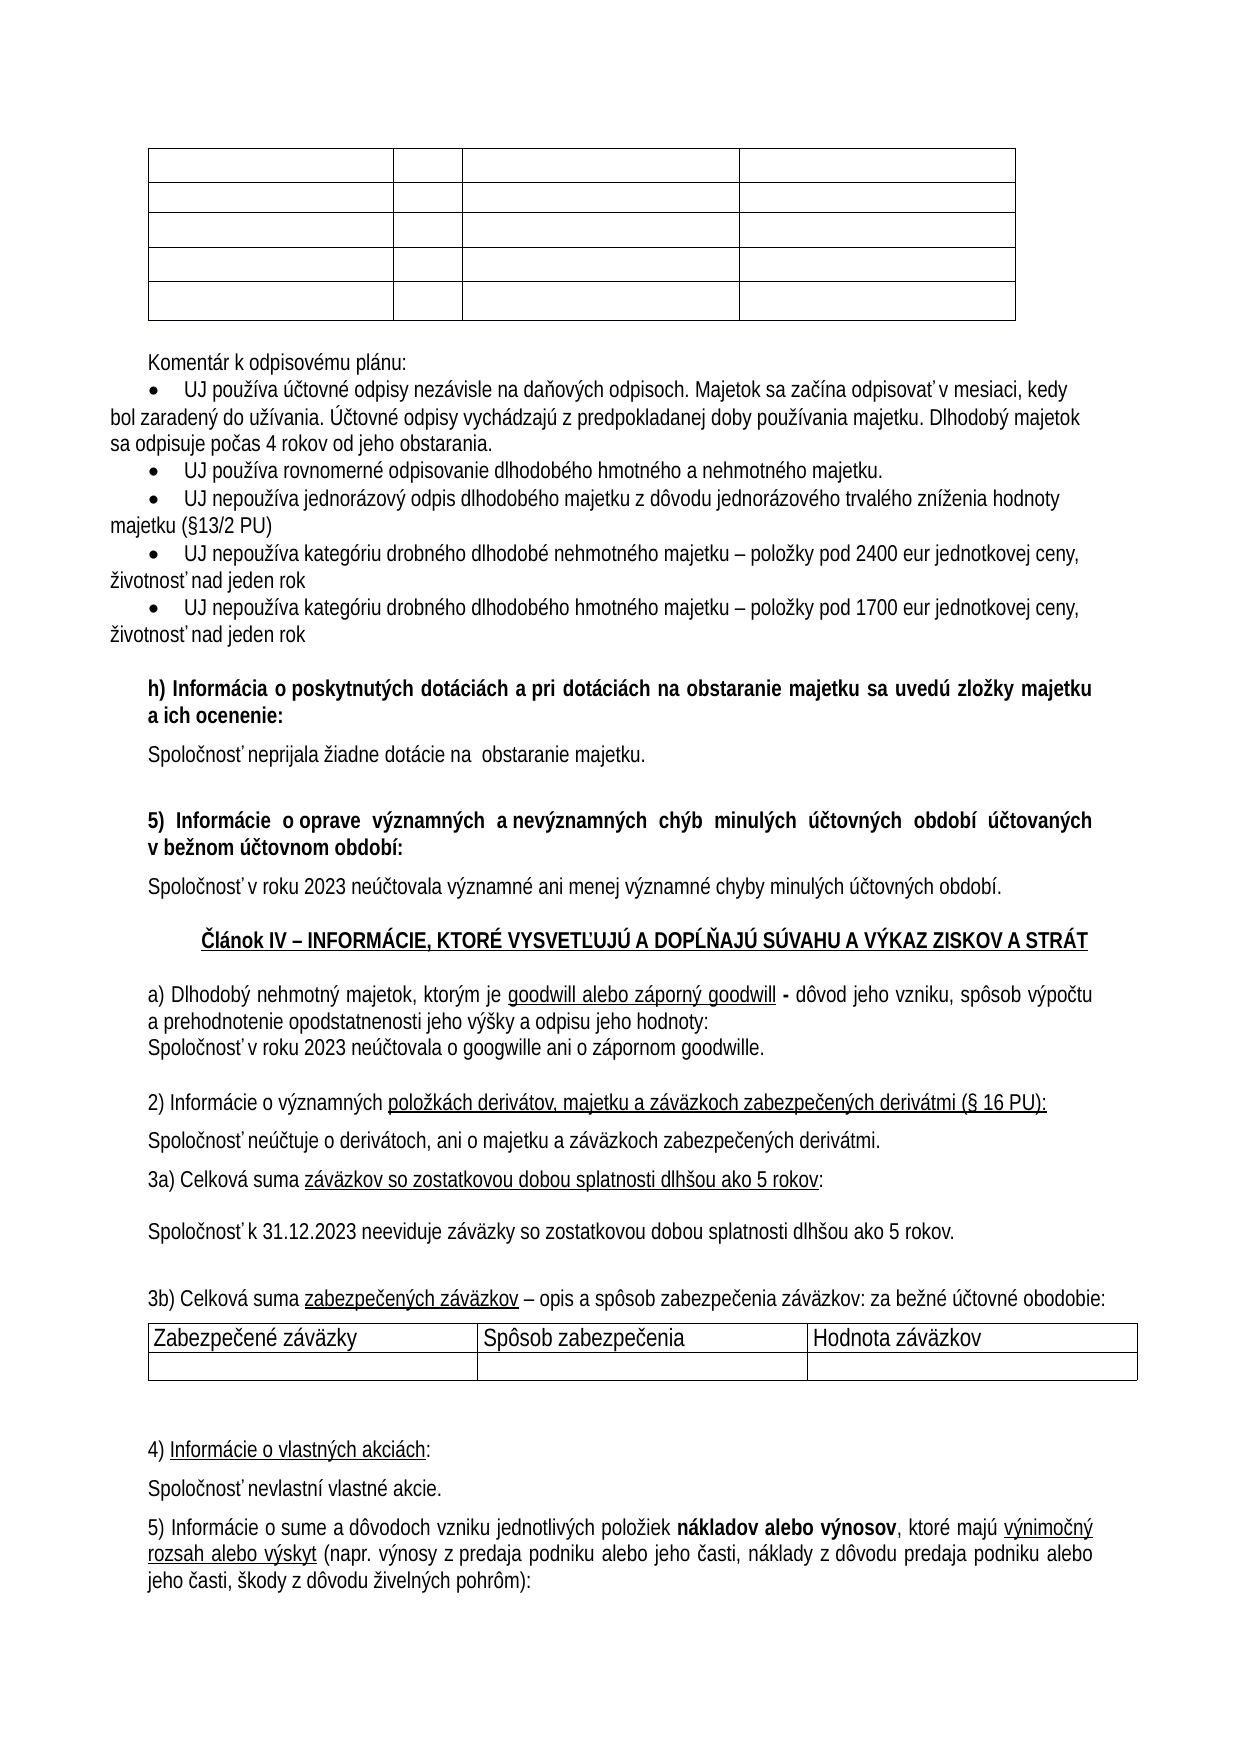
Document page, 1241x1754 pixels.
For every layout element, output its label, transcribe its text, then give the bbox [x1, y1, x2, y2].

table_cell [740, 183, 1015, 212]
text 3b) Celková suma zabezpečených záväzkov – opis a spôsob zabezpečenia záväzkov: za bežné účtovné obodobie: [148, 1284, 1107, 1311]
table_cell [149, 282, 393, 320]
text Spoločnosť k 31.12.2023 neeviduje záväzky so zostatkovou dobou splatnosti dlhšou ako 5 rokov. [148, 1218, 1142, 1244]
table_cell [149, 213, 393, 247]
table_cell [463, 282, 739, 320]
table_cell [463, 213, 739, 247]
table_cell [394, 282, 462, 320]
text 5) Informácie o sume a dôvodoch vzniku jednotlivých položiek nákladov alebo výnosov, ktoré majú výnimočný rozsah alebo výskyt (napr. výnosy z predaja podniku alebo jeho časti, náklady z dôvodu predaja podniku alebo jeho časti, škody z dôvodu živelných pohrôm): [148, 1514, 1093, 1593]
table_cell [478, 1353, 807, 1380]
text 3a) Celková suma záväzkov so zostatkovou dobou splatnosti dlhšou ako 5 rokov: [148, 1166, 1107, 1193]
table_cell [463, 183, 739, 212]
text Spoločnosť neprijala žiadne dotácie na obstaranie majetku. [148, 741, 1093, 767]
text 4) Informácie o vlastných akciách: [148, 1436, 1093, 1463]
table_cell [394, 248, 462, 281]
table_cell [808, 1353, 1137, 1380]
table_cell [149, 149, 393, 182]
table_cell [740, 213, 1015, 247]
text a) Dlhodobý nehmotný majetok, ktorým je goodwill alebo záporný goodwill - dôvod jeho vzniku, spôsob výpočtu a prehodnotenie opodstatnenosti jeho výšky a odpisu jeho hodnoty: [148, 981, 1093, 1034]
text h) Informácia o poskytnutých dotáciách a pri dotáciách na obstaranie majetku sa uvedú zložky majetku a ich ocenenie: [148, 675, 1093, 728]
list UJ používa účtovné odpisy nezávisle na daňových odpisoch. Majetok sa začína odpisovať v mesiaci, kedy bol zaradený do užívania. Účtovné odpisy vychádzajú z predpokladanej doby používania majetku. Dlhodobý majetok sa odpisuje počas 4 rokov od jeho obstarania. [110, 376, 1093, 456]
table_cell [394, 149, 462, 182]
text Článok IV – INFORMÁCIE, KTORÉ VYSVETĽUJÚ A DOPĹŇAJÚ SÚVAHU A VÝKAZ ZISKOV A STRÁT [148, 927, 1141, 953]
table_cell [463, 248, 739, 281]
text Spoločnosť neúčtuje o derivátoch, ani o majetku a záväzkoch zabezpečených derivátmi. [148, 1127, 1093, 1154]
text Spoločnosť v roku 2023 neúčtovala významné ani menej významné chyby minulých účtovných období. [148, 873, 1093, 899]
table_cell [394, 213, 462, 247]
table_cell [149, 248, 393, 281]
text Spoločnosť v roku 2023 neúčtovala o googwille ani o zápornom goodwille. [148, 1034, 1093, 1061]
table_cell [149, 1353, 477, 1380]
list UJ používa rovnomerné odpisovanie dlhodobého hmotného a nehmotného majetku. [110, 456, 1093, 484]
list UJ nepoužíva kategóriu drobného dlhodobého hmotného majetku – položky pod 1700 eur jednotkovej ceny, životnosť nad jeden rok [110, 593, 1093, 647]
text Spoločnosť nevlastní vlastné akcie. [148, 1475, 1142, 1502]
table_header Zabezpečené záväzky [149, 1324, 477, 1352]
text 2) Informácie o významných položkách derivátov, majetku a záväzkoch zabezpečených derivátmi (§ 16 PU): [148, 1088, 1093, 1115]
table_cell [149, 183, 393, 212]
text Komentár k odpisovému plánu: [148, 349, 1093, 376]
table_cell [394, 183, 462, 212]
table_header Hodnota záväzkov [808, 1324, 1137, 1352]
list UJ nepoužíva jednorázový odpis dlhodobého majetku z dôvodu jednorázového trvalého zníženia hodnoty majetku (§13/2 PU) [110, 484, 1093, 539]
table_header Spôsob zabezpečenia [478, 1324, 807, 1352]
text 5) Informácie o oprave významných a nevýznamných chýb minulých účtovných období účtovaných v bežnom účtovnom období: [148, 807, 1093, 860]
table_cell [463, 149, 739, 182]
table_cell [740, 248, 1015, 281]
table_cell [740, 282, 1015, 320]
table_cell [740, 149, 1015, 182]
list UJ nepoužíva kategóriu drobného dlhodobé nehmotného majetku – položky pod 2400 eur jednotkovej ceny, životnosť nad jeden rok [110, 539, 1093, 593]
